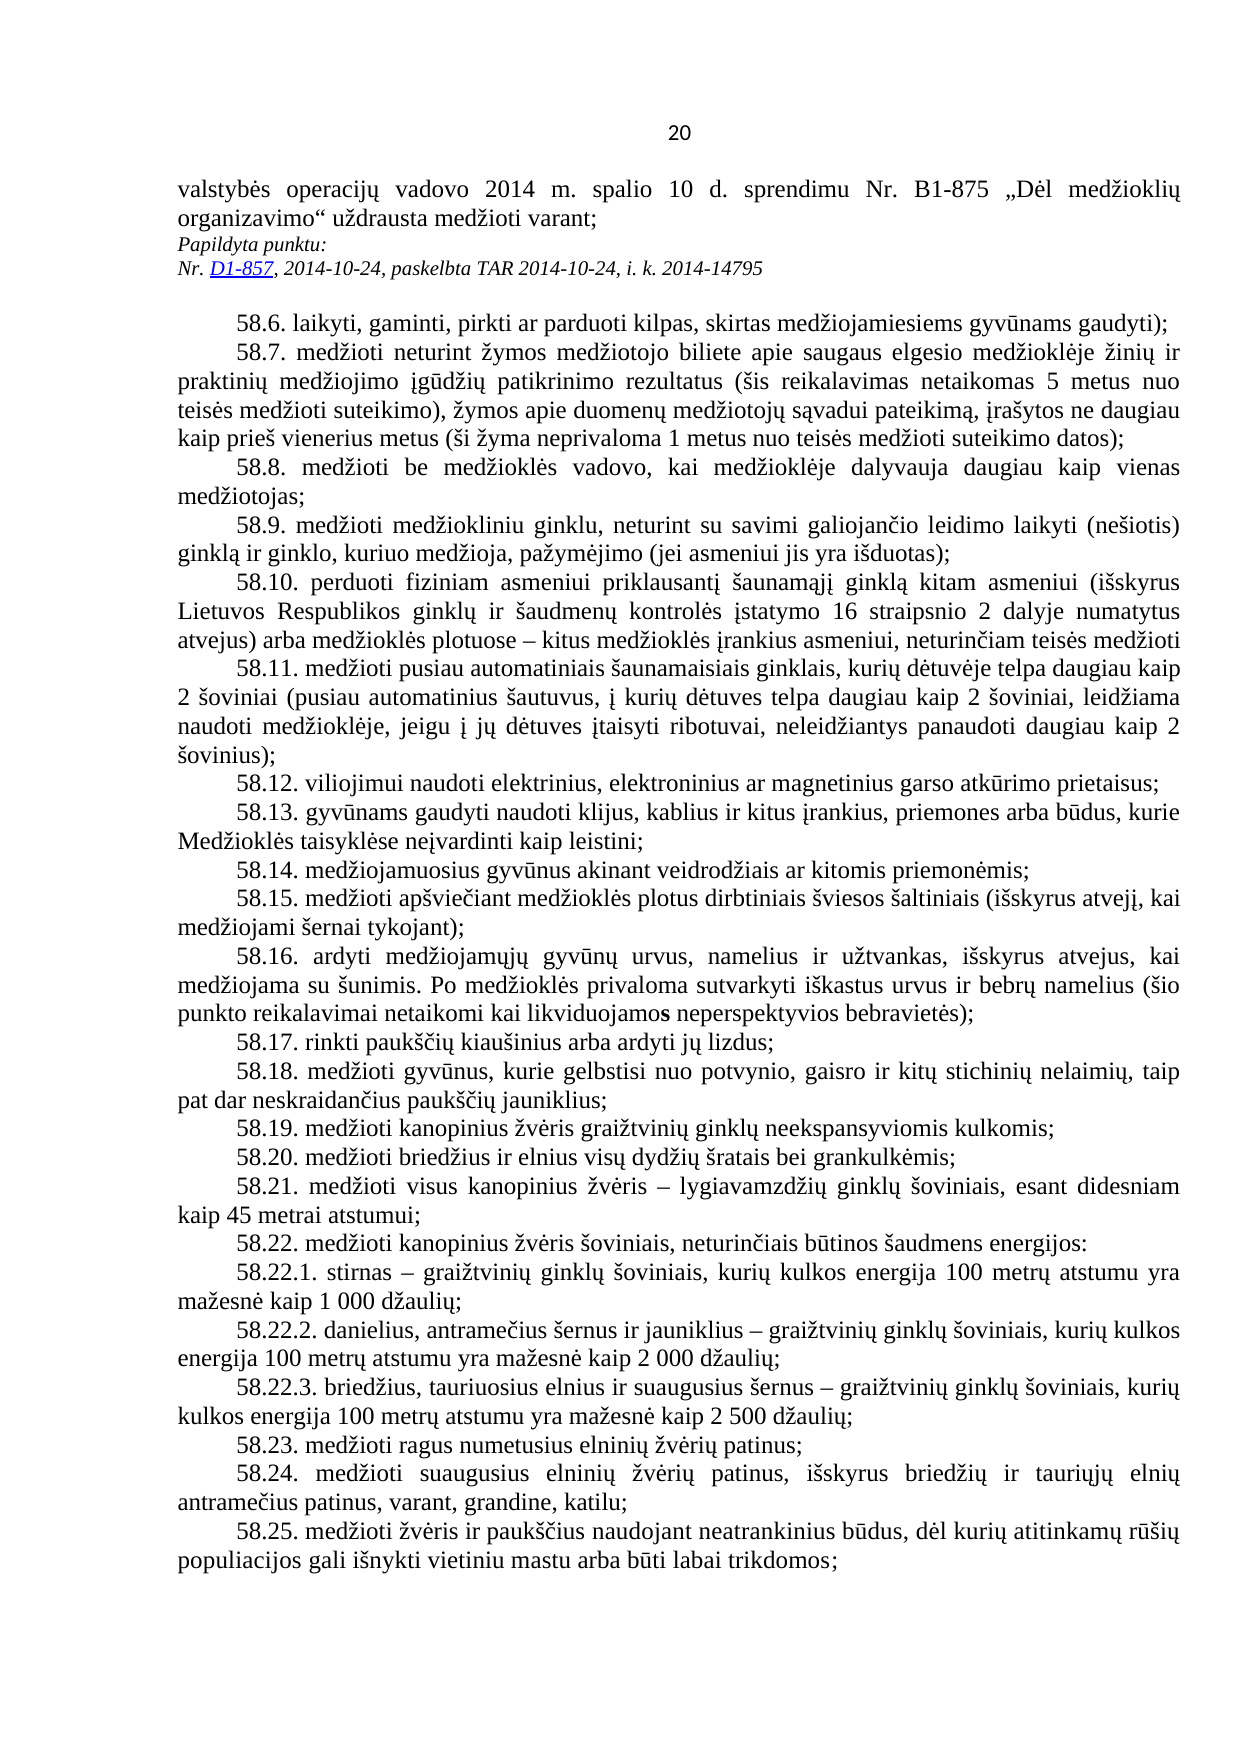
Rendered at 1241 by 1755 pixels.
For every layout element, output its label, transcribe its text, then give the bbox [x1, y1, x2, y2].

text 58.7. medžioti neturint žymos medžiotojo biliete apie saugaus elgesio medžioklėje žinių ir praktinių medžiojimo įgūdžių patikrinimo rezultatus (šis reikalavimas netaikomas 5 metus nuo teisės medžioti suteikimo), žymos apie duomenų medžiotojų sąvadui pateikimą, įrašytos ne daugiau kaip prieš vienerius metus (ši žyma neprivaloma 1 metus nuo teisės medžioti suteikimo datos); [177, 337, 1181, 452]
text 58.22. medžioti kanopinius žvėris šoviniais, neturinčiais būtinos šaudmens energijos: [177, 1228, 1181, 1257]
text 58.22.1. stirnas – graižtvinių ginklų šoviniais, kurių kulkos energija 100 metrų atstumu yra mažesnė kaip 1 000 džaulių; [177, 1257, 1181, 1315]
text 58.13. gyvūnams gaudyti naudoti klijus, kablius ir kitus įrankius, priemones arba būdus, kurie Medžioklės taisyklėse neįvardinti kaip leistini; [177, 797, 1181, 855]
text 58.12. viliojimui naudoti elektrinius, elektroninius ar magnetinius garso atkūrimo prietaisus; [177, 768, 1181, 797]
text valstybės operacijų vadovo 2014 m. spalio 10 d. sprendimu Nr. B1-875 „Dėl medžioklių organizavimo“ uždrausta medžioti varant; [177, 174, 1181, 232]
text 58.11. medžioti pusiau automatiniais šaunamaisiais ginklais, kurių dėtuvėje telpa daugiau kaip 2 šoviniai (pusiau automatinius šautuvus, į kurių dėtuves telpa daugiau kaip 2 šoviniai, leidžiama naudoti medžioklėje, jeigu į jų dėtuves įtaisyti ribotuvai, neleidžiantys panaudoti daugiau kaip 2 šovinius); [177, 653, 1181, 768]
text 58.14. medžiojamuosius gyvūnus akinant veidrodžiais ar kitomis priemonėmis; [177, 855, 1181, 883]
text 58.8. medžioti be medžioklės vadovo, kai medžioklėje dalyvauja daugiau kaip vienas medžiotojas; [177, 452, 1181, 510]
text 58.22.3. briedžius, tauriuosius elnius ir suaugusius šernus – graižtvinių ginklų šoviniais, kurių kulkos energija 100 metrų atstumu yra mažesnė kaip 2 500 džaulių; [177, 1372, 1181, 1430]
text 58.24. medžioti suaugusius elninių žvėrių patinus, išskyrus briedžių ir tauriųjų elnių antramečius patinus, varant, grandine, katilu; [177, 1458, 1181, 1516]
text 58.19. medžioti kanopinius žvėris graižtvinių ginklų neekspansyviomis kulkomis; [177, 1113, 1181, 1142]
text Nr. D1-857, 2014-10-24, paskelbta TAR 2014-10-24, i. k. 2014-14795 [177, 256, 1181, 280]
text 58.21. medžioti visus kanopinius žvėris – lygiavamzdžių ginklų šoviniais, esant didesniam kaip 45 metrai atstumui; [177, 1171, 1181, 1228]
text 58.22.2. danielius, antramečius šernus ir jauniklius – graižtvinių ginklų šoviniais, kurių kulkos energija 100 metrų atstumu yra mažesnė kaip 2 000 džaulių; [177, 1315, 1181, 1372]
text 58.6. laikyti, gaminti, pirkti ar parduoti kilpas, skirtas medžiojamiesiems gyvūnams gaudyti); [177, 308, 1181, 337]
text 58.10. perduoti fiziniam asmeniui priklausantį šaunamąjį ginklą kitam asmeniui (išskyrus Lietuvos Respublikos ginklų ir šaudmenų kontrolės įstatymo 16 straipsnio 2 dalyje numatytus atvejus) arba medžioklės plotuose – kitus medžioklės įrankius asmeniui, neturinčiam teisės medžioti [177, 567, 1181, 653]
text 58.18. medžioti gyvūnus, kurie gelbstisi nuo potvynio, gaisro ir kitų stichinių nelaimių, taip pat dar neskraidančius paukščių jauniklius; [177, 1056, 1181, 1113]
text 58.9. medžioti medžiokliniu ginklu, neturint su savimi galiojančio leidimo laikyti (nešiotis) ginklą ir ginklo, kuriuo medžioja, pažymėjimo (jei asmeniui jis yra išduotas); [177, 510, 1181, 567]
text 58.23. medžioti ragus numetusius elninių žvėrių patinus; [177, 1430, 1181, 1458]
text Papildyta punktu: [177, 232, 1181, 256]
text 58.16. ardyti medžiojamųjų gyvūnų urvus, namelius ir užtvankas, išskyrus atvejus, kai medžiojama su šunimis. Po medžioklės privaloma sutvarkyti iškastus urvus ir bebrų namelius (šio punkto reikalavimai netaikomi kai likviduojamos neperspektyvios bebravietės); [177, 941, 1181, 1027]
text 58.20. medžioti briedžius ir elnius visų dydžių šratais bei grankulkėmis; [177, 1142, 1181, 1171]
text 58.25. medžioti žvėris ir paukščius naudojant neatrankinius būdus, dėl kurių atitinkamų rūšių populiacijos gali išnykti vietiniu mastu arba būti labai trikdomos; [177, 1516, 1181, 1573]
text 58.15. medžioti apšviečiant medžioklės plotus dirbtiniais šviesos šaltiniais (išskyrus atvejį, kai medžiojami šernai tykojant); [177, 883, 1181, 941]
text 58.17. rinkti paukščių kiaušinius arba ardyti jų lizdus; [177, 1027, 1181, 1056]
